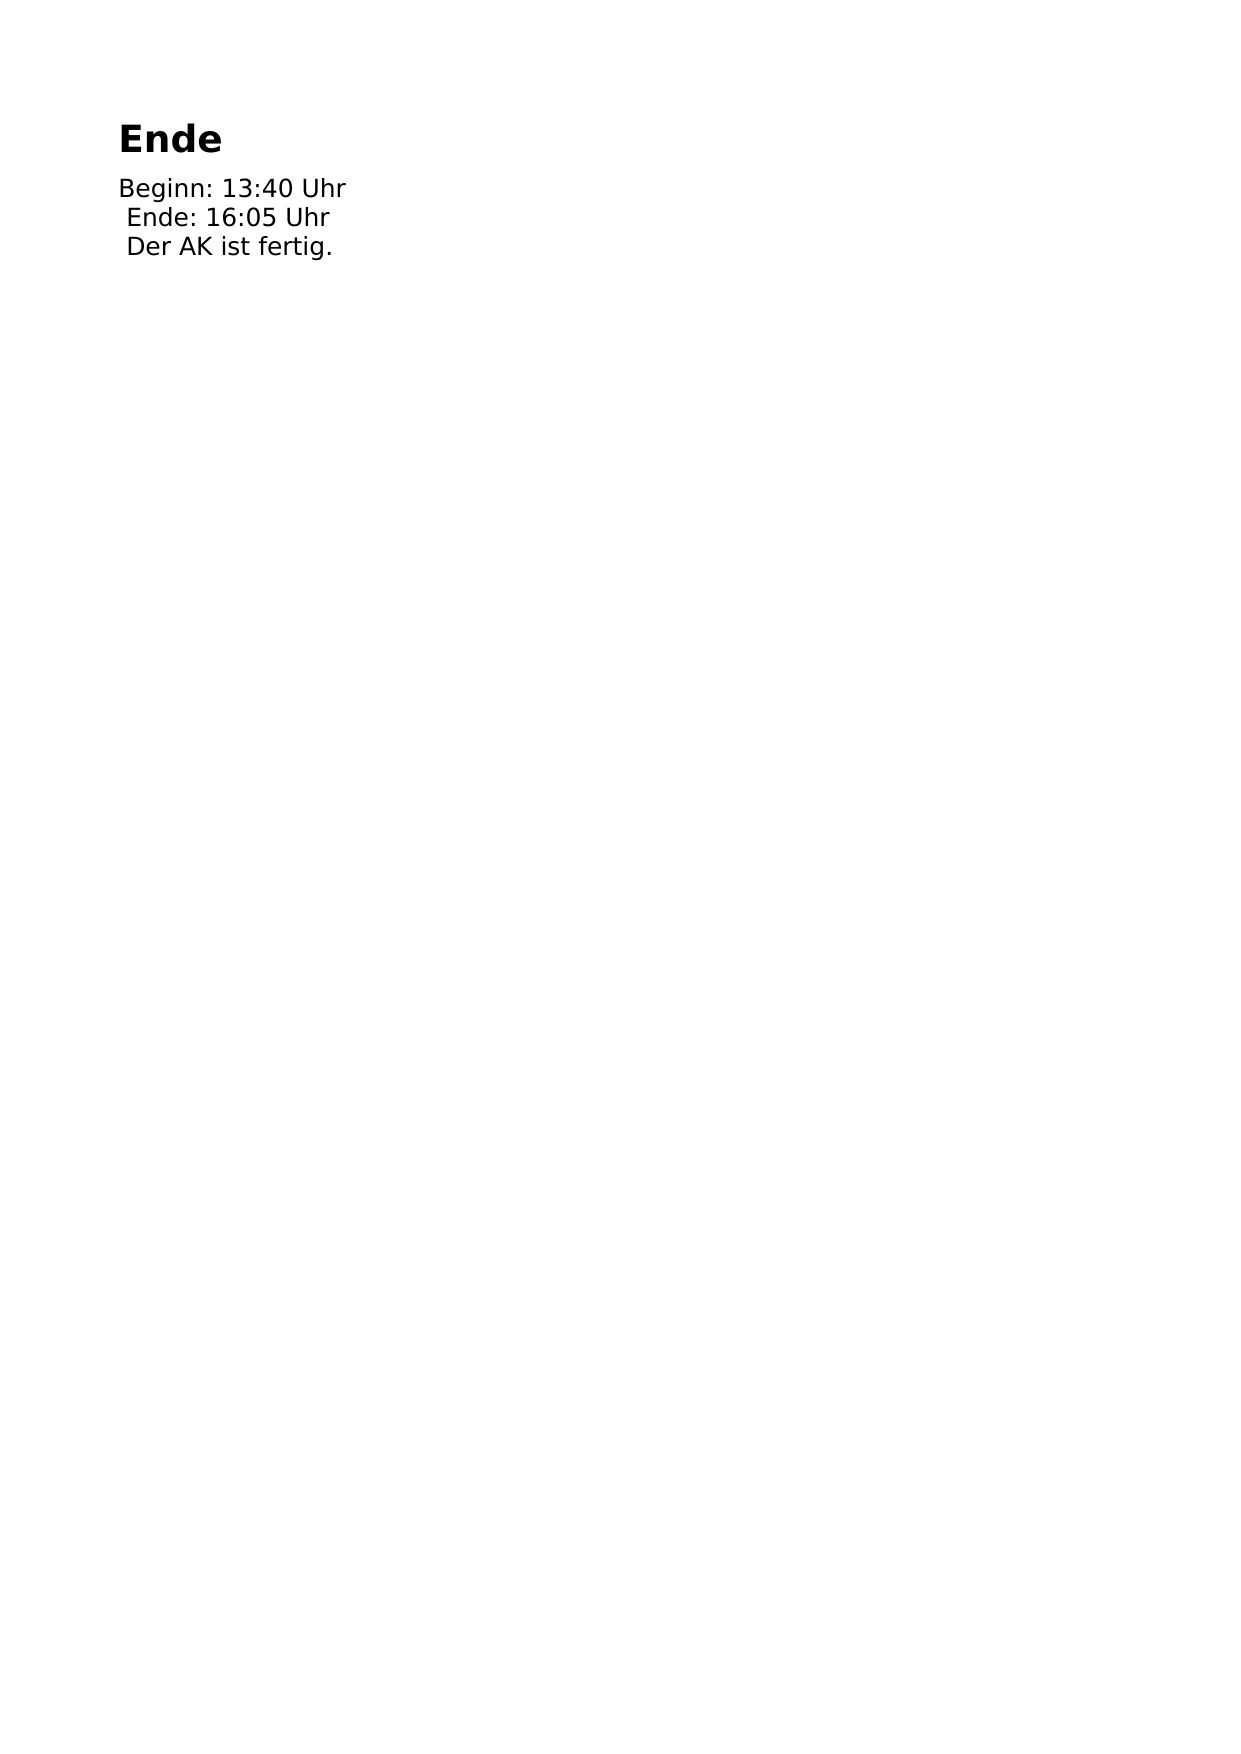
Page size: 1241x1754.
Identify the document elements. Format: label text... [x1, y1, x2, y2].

text Beginn: 13:40 Uhr Ende: 16:05 Uhr Der AK ist fertig. [118, 174, 1122, 262]
subtitle Ende [118, 118, 1122, 162]
